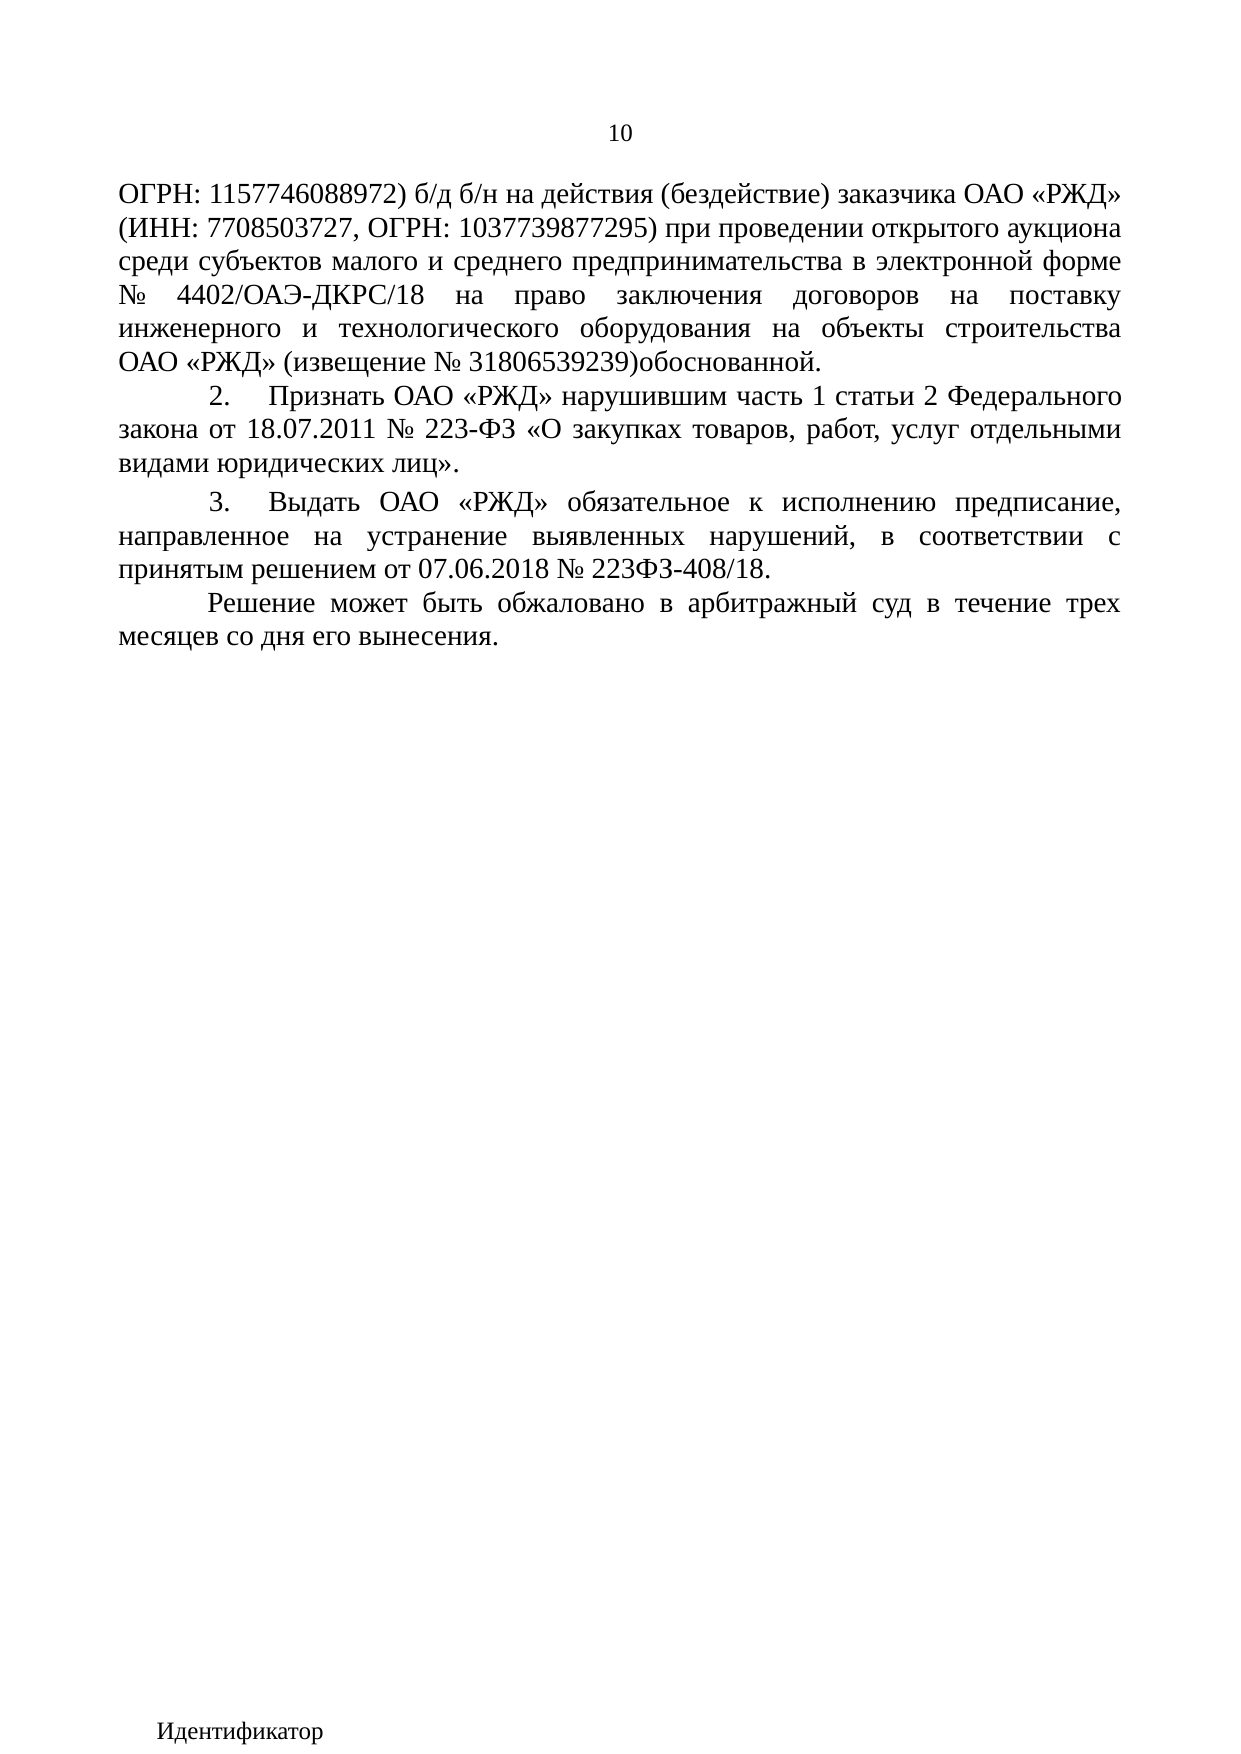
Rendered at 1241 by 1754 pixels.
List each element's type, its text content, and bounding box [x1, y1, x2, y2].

text Решение может быть обжаловано в арбитражный суд в течение трех месяцев со дня его вынесения. [118, 585, 1122, 652]
list Признать ОАО «РЖД» нарушившим часть 1 статьи 2 Федерального закона от 18.07.2011 № 223-ФЗ «О закупках товаров, работ, услуг отдельными видами юридических лиц». [118, 378, 1122, 478]
list ОГРН: 1157746088972) б/д б/н на действия (бездействие) заказчика ОАО «РЖД» (ИНН: 7708503727, ОГРН: 1037739877295) при проведении открытого аукциона среди субъектов малого и среднего предпринимательства в электронной форме № 4402/ОАЭ-ДКРС/18 на право заключения договоров на поставку инженерного и технологического оборудования на объекты строительства ОАО «РЖД» (извещение № 31806539239)обоснованной. [118, 176, 1122, 378]
list Выдать ОАО «РЖД» обязательное к исполнению предписание, направленное на устранение выявленных нарушений, в соответствии с принятым решением от 07.06.2018 № 223ФЗ-408/18. [118, 484, 1122, 585]
